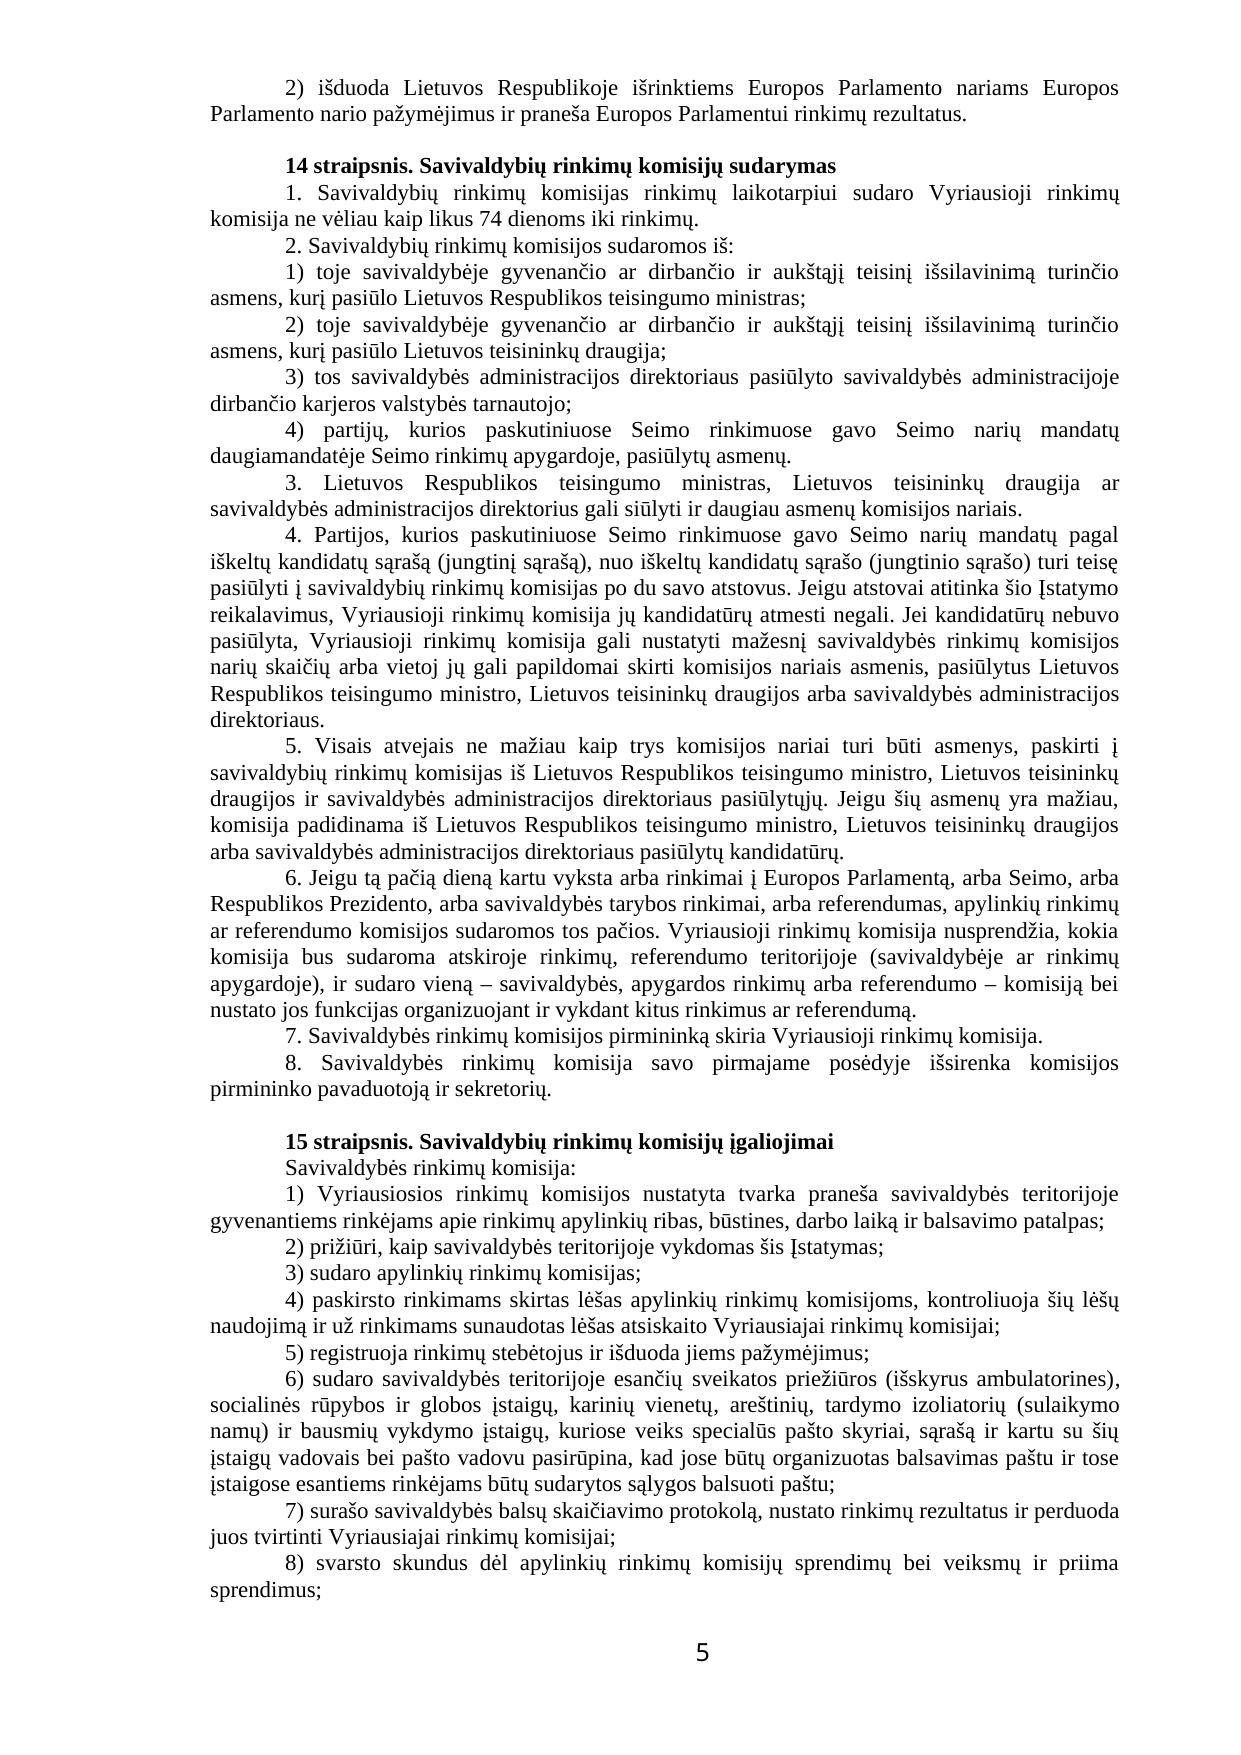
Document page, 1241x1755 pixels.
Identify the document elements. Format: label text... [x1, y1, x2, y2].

text 8. Savivaldybės rinkimų komisija savo pirmajame posėdyje išsirenka komisijos pirmininko pavaduotoją ir sekretorių. [210, 1049, 1120, 1101]
text 3. Lietuvos Respublikos teisingumo ministras, Lietuvos teisininkų draugija ar savivaldybės administracijos direktorius gali siūlyti ir daugiau asmenų komisijos nariais. [210, 469, 1120, 522]
text 15 straipsnis. Savivaldybių rinkimų komisijų įgaliojimai [210, 1128, 1120, 1154]
text 6) sudaro savivaldybės teritorijoje esančių sveikatos priežiūros (išskyrus ambulatorines), socialinės rūpybos ir globos įstaigų, karinių vienetų, areštinių, tardymo izoliatorių (sulaikymo namų) ir bausmių vykdymo įstaigų, kuriose veiks specialūs pašto skyriai, sąrašą ir kartu su šių įstaigų vadovais bei pašto vadovu pasirūpina, kad jose būtų organizuotas balsavimas paštu ir tose įstaigose esantiems rinkėjams būtų sudarytos sąlygos balsuoti paštu; [210, 1365, 1120, 1497]
text 4) paskirsto rinkimams skirtas lėšas apylinkių rinkimų komisijoms, kontroliuoja šių lėšų naudojimą ir už rinkimams sunaudotas lėšas atsiskaito Vyriausiajai rinkimų komisijai; [210, 1286, 1120, 1338]
text 8) svarsto skundus dėl apylinkių rinkimų komisijų sprendimų bei veiksmų ir priima sprendimus; [210, 1549, 1120, 1602]
text 2. Savivaldybių rinkimų komisijos sudaromos iš: [210, 232, 1120, 258]
text 1) Vyriausiosios rinkimų komisijos nustatyta tvarka praneša savivaldybės teritorijoje gyvenantiems rinkėjams apie rinkimų apylinkių ribas, būstines, darbo laiką ir balsavimo patalpas; [210, 1180, 1120, 1233]
text 7) surašo savivaldybės balsų skaičiavimo protokolą, nustato rinkimų rezultatus ir perduoda juos tvirtinti Vyriausiajai rinkimų komisijai; [210, 1497, 1120, 1549]
text 2) išduoda Lietuvos Respublikoje išrinktiems Europos Parlamento nariams Europos Parlamento nario pažymėjimus ir praneša Europos Parlamentui rinkimų rezultatus. [210, 73, 1120, 126]
text 14 straipsnis. Savivaldybių rinkimų komisijų sudarymas [210, 153, 1120, 179]
text 1. Savivaldybių rinkimų komisijas rinkimų laikotarpiui sudaro Vyriausioji rinkimų komisija ne vėliau kaip likus 74 dienoms iki rinkimų. [210, 179, 1120, 232]
text Savivaldybės rinkimų komisija: [210, 1154, 1120, 1180]
text 7. Savivaldybės rinkimų komisijos pirmininką skiria Vyriausioji rinkimų komisija. [210, 1022, 1120, 1049]
text 4) partijų, kurios paskutiniuose Seimo rinkimuose gavo Seimo narių mandatų daugiamandatėje Seimo rinkimų apygardoje, pasiūlytų asmenų. [210, 416, 1120, 469]
text 3) sudaro apylinkių rinkimų komisijas; [210, 1259, 1120, 1286]
text 5. Visais atvejais ne mažiau kaip trys komisijos nariai turi būti asmenys, paskirti į savivaldybių rinkimų komisijas iš Lietuvos Respublikos teisingumo ministro, Lietuvos teisininkų draugijos ir savivaldybės administracijos direktoriaus pasiūlytųjų. Jeigu šių asmenų yra mažiau, komisija padidinama iš Lietuvos Respublikos teisingumo ministro, Lietuvos teisininkų draugijos arba savivaldybės administracijos direktoriaus pasiūlytų kandidatūrų. [210, 732, 1120, 864]
text 4. Partijos, kurios paskutiniuose Seimo rinkimuose gavo Seimo narių mandatų pagal iškeltų kandidatų sąrašą (jungtinį sąrašą), nuo iškeltų kandidatų sąrašo (jungtinio sąrašo) turi teisę pasiūlyti į savivaldybių rinkimų komisijas po du savo atstovus. Jeigu atstovai atitinka šio Įstatymo reikalavimus, Vyriausioji rinkimų komisija jų kandidatūrų atmesti negali. Jei kandidatūrų nebuvo pasiūlyta, Vyriausioji rinkimų komisija gali nustatyti mažesnį savivaldybės rinkimų komisijos narių skaičių arba vietoj jų gali papildomai skirti komisijos nariais asmenis, pasiūlytus Lietuvos Respublikos teisingumo ministro, Lietuvos teisininkų draugijos arba savivaldybės administracijos direktoriaus. [210, 522, 1120, 732]
text 5) registruoja rinkimų stebėtojus ir išduoda jiems pažymėjimus; [210, 1338, 1120, 1365]
text 6. Jeigu tą pačią dieną kartu vyksta arba rinkimai į Europos Parlamentą, arba Seimo, arba Respublikos Prezidento, arba savivaldybės tarybos rinkimai, arba referendumas, apylinkių rinkimų ar referendumo komisijos sudaromos tos pačios. Vyriausioji rinkimų komisija nusprendžia, kokia komisija bus sudaroma atskiroje rinkimų, referendumo teritorijoje (savivaldybėje ar rinkimų apygardoje), ir sudaro vieną – savivaldybės, apygardos rinkimų arba referendumo – komisiją bei nustato jos funkcijas organizuojant ir vykdant kitus rinkimus ar referendumą. [210, 864, 1120, 1022]
text 2) prižiūri, kaip savivaldybės teritorijoje vykdomas šis Įstatymas; [210, 1233, 1120, 1259]
text 1) toje savivaldybėje gyvenančio ar dirbančio ir aukštąjį teisinį išsilavinimą turinčio asmens, kurį pasiūlo Lietuvos Respublikos teisingumo ministras; [210, 258, 1120, 311]
text 3) tos savivaldybės administracijos direktoriaus pasiūlyto savivaldybės administracijoje dirbančio karjeros valstybės tarnautojo; [210, 363, 1120, 416]
text 2) toje savivaldybėje gyvenančio ar dirbančio ir aukštąjį teisinį išsilavinimą turinčio asmens, kurį pasiūlo Lietuvos teisininkų draugija; [210, 311, 1120, 363]
